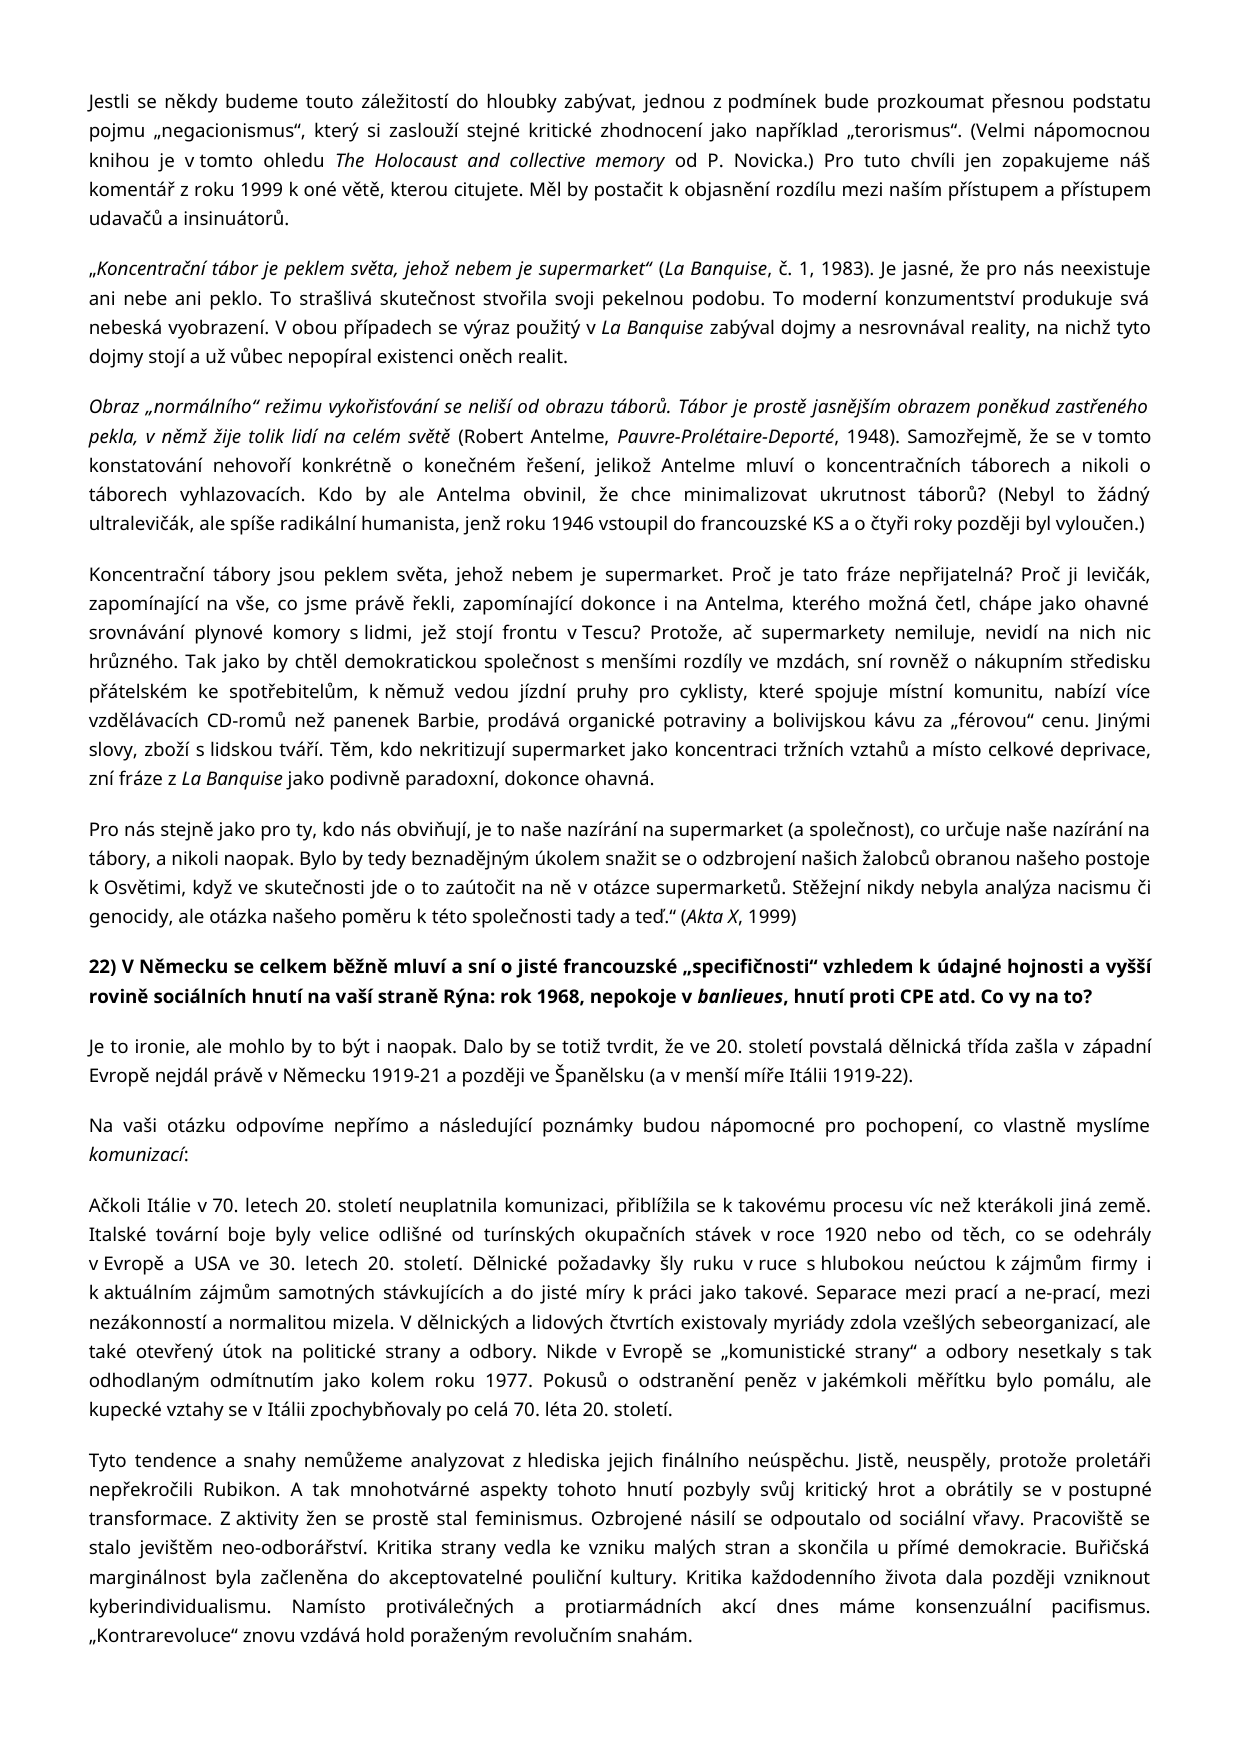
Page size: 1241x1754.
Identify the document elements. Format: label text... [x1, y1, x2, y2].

text Pro nás stejně jako pro ty, kdo nás obviňují, je to naše nazírání na supermarket (a společnost), co určuje naše nazírání na tábory, a nikoli naopak. Bylo by tedy beznadějným úkolem snažit se o odzbrojení našich žalobců obranou našeho postoje k Osvětimi, když ve skutečnosti jde o to zaútočit na ně v otázce supermarketů. Stěžejní nikdy nebyla analýza nacismu či genocidy, ale otázka našeho poměru k této společnosti tady a teď.“ (Akta X, 1999) [88, 816, 1152, 929]
text Jestli se někdy budeme touto záležitostí do hloubky zabývat, jednou z podmínek bude prozkoumat přesnou podstatu pojmu „negacionismus“, který si zaslouží stejné kritické zhodnocení jako například „terorismus“. (Velmi nápomocnou knihou je v tomto ohledu The Holocaust and collective memory od P. Novicka.) Pro tuto chvíli jen zopakujeme náš komentář z roku 1999 k oné větě, kterou citujete. Měl by postačit k objasnění rozdílu mezi naším přístupem a přístupem udavačů a insinuátorů. [88, 88, 1152, 231]
text Tyto tendence a snahy nemůžeme analyzovat z hlediska jejich finálního neúspěchu. Jistě, neuspěly, protože proletáři nepřekročili Rubikon. A tak mnohotvárné aspekty tohoto hnutí pozbyly svůj kritický hrot a obrátily se v postupné transformace. Z aktivity žen se prostě stal feminismus. Ozbrojené násilí se odpoutalo od sociální vřavy. Pracoviště se stalo jevištěm neo-odborářství. Kritika strany vedla ke vzniku malých stran a skončila u přímé demokracie. Buřičská marginálnost byla začleněna do akceptovatelné pouliční kultury. Kritika každodenního života dala později vzniknout kyberindividualismu. Namísto protiválečných a protiarmádních akcí dnes máme konsenzuální pacifismus. „Kontrarevoluce“ znovu vzdává hold poraženým revolučním snahám. [88, 1447, 1152, 1648]
text Ačkoli Itálie v 70. letech 20. století neuplatnila komunizaci, přiblížila se k takovému procesu víc než kterákoli jiná země. Italské tovární boje byly velice odlišné od turínských okupačních stávek v roce 1920 nebo od těch, co se odehrály v Evropě a USA ve 30. letech 20. století. Dělnické požadavky šly ruku v ruce s hlubokou neúctou k zájmům firmy i k aktuálním zájmům samotných stávkujících a do jisté míry k práci jako takové. Separace mezi prací a ne-prací, mezi nezákonností a normalitou mizela. V dělnických a lidových čtvrtích existovaly myriády zdola vzešlých sebeorganizací, ale také otevřený útok na politické strany a odbory. Nikde v Evropě se „komunistické strany“ a odbory nesetkaly s tak odhodlaným odmítnutím jako kolem roku 1977. Pokusů o odstranění peněz v jakémkoli měřítku bylo pomálu, ale kupecké vztahy se v Itálii zpochybňovaly po celá 70. léta 20. století. [88, 1192, 1152, 1422]
text Na vaši otázku odpovíme nepřímo a následující poznámky budou nápomocné pro pochopení, co vlastně myslíme komunizací: [88, 1112, 1152, 1167]
text „Koncentrační tábor je peklem světa, jehož nebem je supermarket“ (La Banquise, č. 1, 1983). Je jasné, že pro nás neexistuje ani nebe ani peklo. To strašlivá skutečnost stvořila svoji pekelnou podobu. To moderní konzumentství produkuje svá nebeská vyobrazení. V obou případech se výraz použitý v La Banquise zabýval dojmy a nesrovnával reality, na nichž tyto dojmy stojí a už vůbec nepopíral existenci oněch realit. [88, 256, 1152, 369]
text Je to ironie, ale mohlo by to být i naopak. Dalo by se totiž tvrdit, že ve 20. století povstalá dělnická třída zašla v západní Evropě nejdál právě v Německu 1919-21 a později ve Španělsku (a v menší míře Itálii 1919-22). [88, 1033, 1152, 1088]
text Koncentrační tábory jsou peklem světa, jehož nebem je supermarket. Proč je tato fráze nepřijatelná? Proč ji levičák, zapomínající na vše, co jsme právě řekli, zapomínající dokonce i na Antelma, kterého možná četl, chápe jako ohavné srovnávání plynové komory s lidmi, jež stojí frontu v Tescu? Protože, ač supermarkety nemiluje, nevidí na nich nic hrůzného. Tak jako by chtěl demokratickou společnost s menšími rozdíly ve mzdách, sní rovněž o nákupním středisku přátelském ke spotřebitelům, k němuž vedou jízdní pruhy pro cyklisty, které spojuje místní komunitu, nabízí více vzdělávacích CD-romů než panenek Barbie, prodává organické potraviny a bolivijskou kávu za „férovou“ cenu. Jinými slovy, zboží s lidskou tváří. Těm, kdo nekritizují supermarket jako koncentraci tržních vztahů a místo celkové deprivace, zní fráze z La Banquise jako podivně paradoxní, dokonce ohavná. [88, 561, 1152, 791]
text 22) V Německu se celkem běžně mluví a sní o jisté francouzské „specifičnosti“ vzhledem k údajné hojnosti a vyšší rovině sociálních hnutí na vaší straně Rýna: rok 1968, nepokoje v banlieues, hnutí proti CPE atd. Co vy na to? [88, 954, 1152, 1008]
text Obraz „normálního“ režimu vykořisťování se neliší od obrazu táborů. Tábor je prostě jasnějším obrazem poněkud zastřeného pekla, v němž žije tolik lidí na celém světě (Robert Antelme, Pauvre-Prolétaire-Deporté, 1948). Samozřejmě, že se v tomto konstatování nehovoří konkrétně o konečném řešení, jelikož Antelme mluví o koncentračních táborech a nikoli o táborech vyhlazovacích. Kdo by ale Antelma obvinil, že chce minimalizovat ukrutnost táborů? (Nebyl to žádný ultralevičák, ale spíše radikální humanista, jenž roku 1946 vstoupil do francouzské KS a o čtyři roky později byl vyloučen.) [88, 394, 1152, 536]
